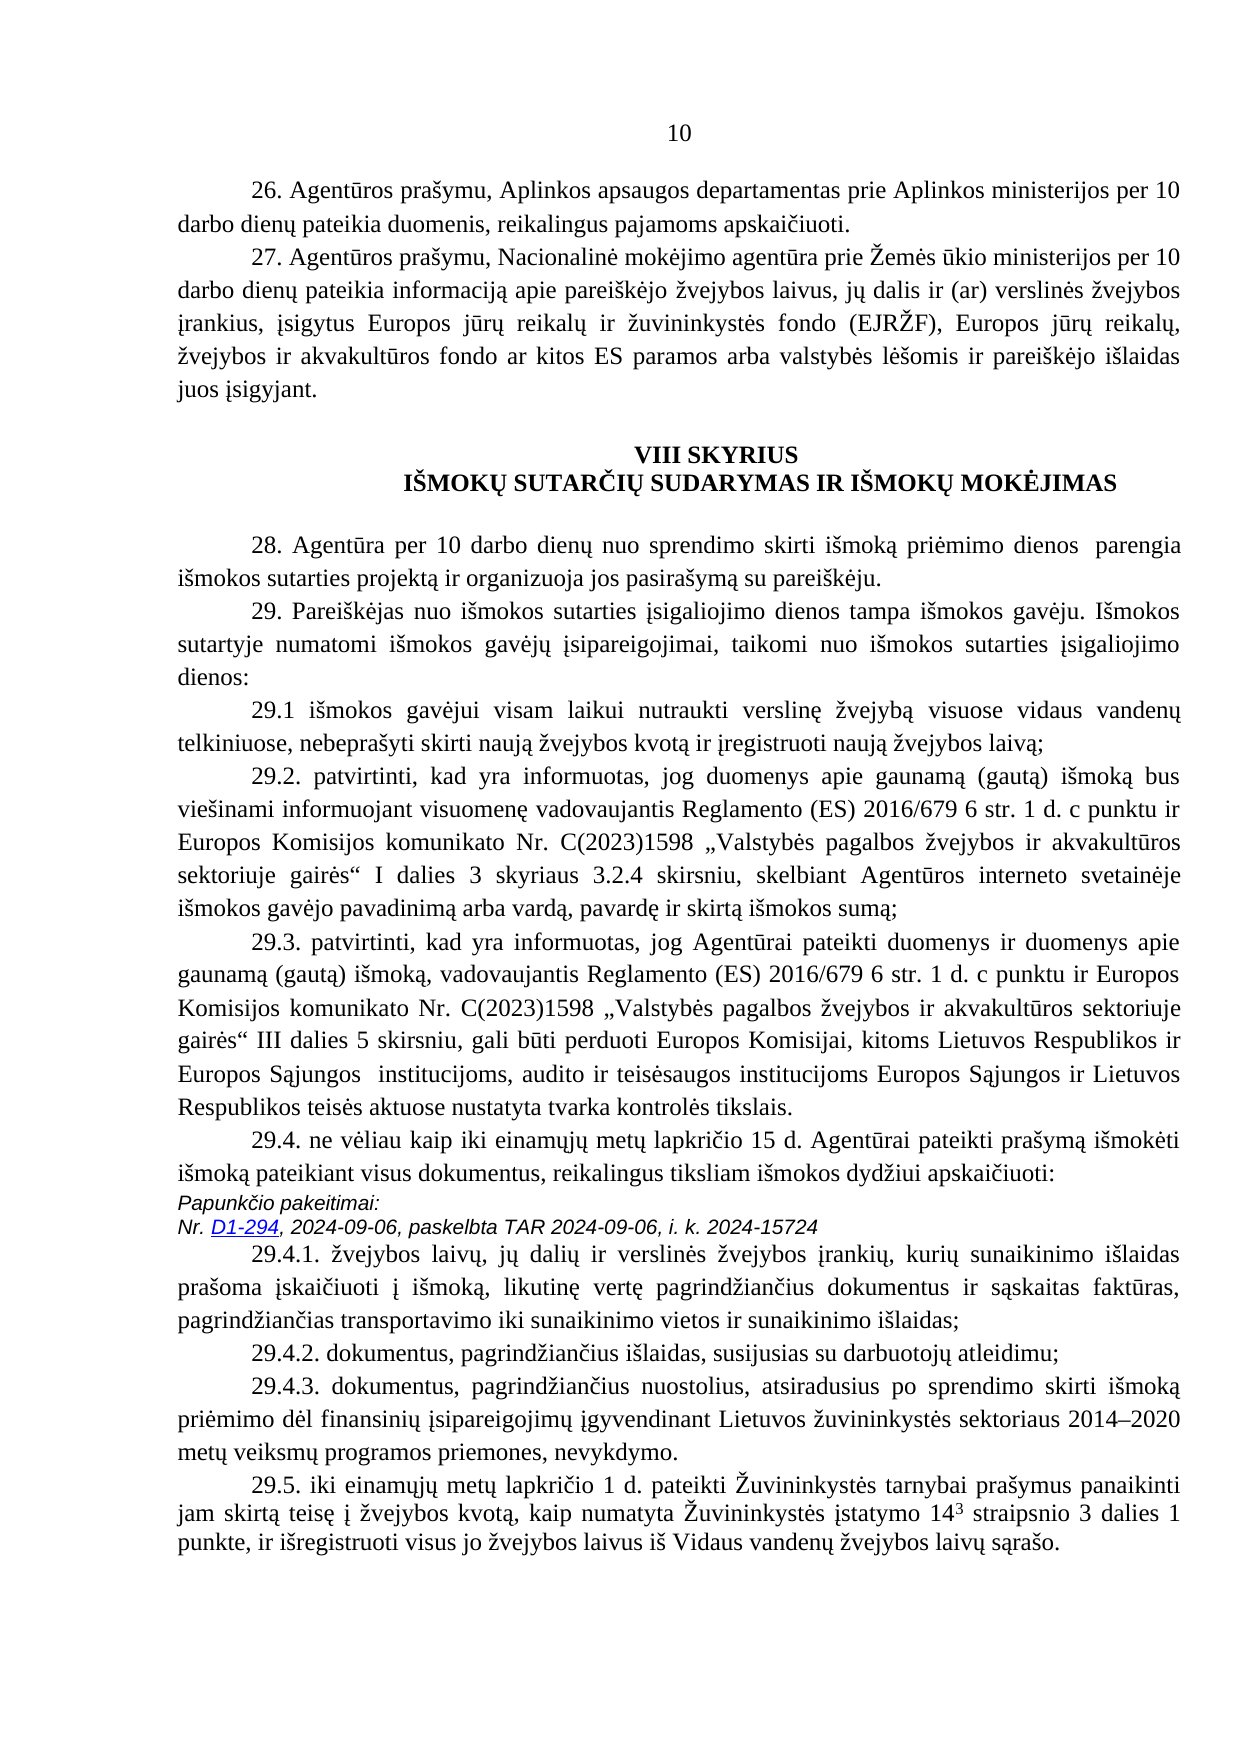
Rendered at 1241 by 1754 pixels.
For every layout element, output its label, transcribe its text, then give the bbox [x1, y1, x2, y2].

text IŠMOKŲ SUTARČIŲ SUDARYMAS IR IŠMOKŲ MOKĖJIMAS [266, 468, 1181, 497]
text VIII SKYRIUS [177, 440, 1181, 468]
text 29.4. ne vėliau kaip iki einamųjų metų lapkričio 15 d. Agentūrai pateikti prašymą išmokėti išmoką pateikiant visus dokumentus, reikalingus tiksliam išmokos dydžiui apskaičiuoti: [177, 1125, 1181, 1186]
text 29.2. patvirtinti, kad yra informuotas, jog duomenys apie gaunamą (gautą) išmoką bus viešinami informuojant visuomenę vadovaujantis Reglamento (ES) 2016/679 6 str. 1 d. c punktu ir Europos Komisijos komunikato Nr. C(2023)1598 „Valstybės pagalbos žvejybos ir akvakultūros sektoriuje gairės“ I dalies 3 skyriaus 3.2.4 skirsniu, skelbiant Agentūros interneto svetainėje išmokos gavėjo pavadinimą arba vardą, pavardę ir skirtą išmokos sumą; [177, 761, 1181, 922]
text 29.1 išmokos gavėjui visam laikui nutraukti verslinę žvejybą visuose vidaus vandenų telkiniuose, nebeprašyti skirti naują žvejybos kvotą ir įregistruoti naują žvejybos laivą; [177, 695, 1181, 757]
text 29.3. patvirtinti, kad yra informuotas, jog Agentūrai pateikti duomenys ir duomenys apie gaunamą (gautą) išmoką, vadovaujantis Reglamento (ES) 2016/679 6 str. 1 d. c punktu ir Europos Komisijos komunikato Nr. C(2023)1598 „Valstybės pagalbos žvejybos ir akvakultūros sektoriuje gairės“ III dalies 5 skirsniu, gali būti perduoti Europos Komisijai, kitoms Lietuvos Respublikos ir Europos Sąjungos institucijoms, audito ir teisėsaugos institucijoms Europos Sąjungos ir Lietuvos Respublikos teisės aktuose nustatyta tvarka kontrolės tikslais. [177, 927, 1181, 1120]
text 29. Pareiškėjas nuo išmokos sutarties įsigaliojimo dienos tampa išmokos gavėju. Išmokos sutartyje numatomi išmokos gavėjų įsipareigojimai, taikomi nuo išmokos sutarties įsigaliojimo dienos: [177, 596, 1181, 691]
text 27. Agentūros prašymu, Nacionalinė mokėjimo agentūra prie Žemės ūkio ministerijos per 10 darbo dienų pateikia informaciją apie pareiškėjo žvejybos laivus, jų dalis ir (ar) verslinės žvejybos įrankius, įsigytus Europos jūrų reikalų ir žuvininkystės fondo (EJRŽF), Europos jūrų reikalų, žvejybos ir akvakultūros fondo ar kitos ES paramos arba valstybės lėšomis ir pareiškėjo išlaidas juos įsigyjant. [177, 242, 1181, 402]
text 26. Agentūros prašymu, Aplinkos apsaugos departamentas prie Aplinkos ministerijos per 10 darbo dienų pateikia duomenis, reikalingus pajamoms apskaičiuoti. [177, 176, 1181, 237]
text 29.4.2. dokumentus, pagrindžiančius išlaidas, susijusias su darbuotojų atleidimu; [177, 1338, 1181, 1366]
text Nr. D1-294, 2024-09-06, paskelbta TAR 2024-09-06, i. k. 2024-15724 [177, 1215, 1181, 1239]
text 29.4.1. žvejybos laivų, jų dalių ir verslinės žvejybos įrankių, kurių sunaikinimo išlaidas prašoma įskaičiuoti į išmoką, likutinę vertę pagrindžiančius dokumentus ir sąskaitas faktūras, pagrindžiančias transportavimo iki sunaikinimo vietos ir sunaikinimo išlaidas; [177, 1239, 1181, 1333]
text 29.5. iki einamųjų metų lapkričio 1 d. pateikti Žuvininkystės tarnybai prašymus panaikinti jam skirtą teisę į žvejybos kvotą, kaip numatyta Žuvininkystės įstatymo 143 straipsnio 3 dalies 1 punkte, ir išregistruoti visus jo žvejybos laivus iš Vidaus vandenų žvejybos laivų sąrašo. [177, 1470, 1181, 1556]
text Papunkčio pakeitimai: [177, 1191, 1181, 1215]
text 29.4.3. dokumentus, pagrindžiančius nuostolius, atsiradusius po sprendimo skirti išmoką priėmimo dėl finansinių įsipareigojimų įgyvendinant Lietuvos žuvininkystės sektoriaus 2014–2020 metų veiksmų programos priemones, nevykdymo. [177, 1371, 1181, 1466]
text 28. Agentūra per 10 darbo dienų nuo sprendimo skirti išmoką priėmimo dienos parengia išmokos sutarties projektą ir organizuoja jos pasirašymą su pareiškėju. [177, 530, 1181, 592]
